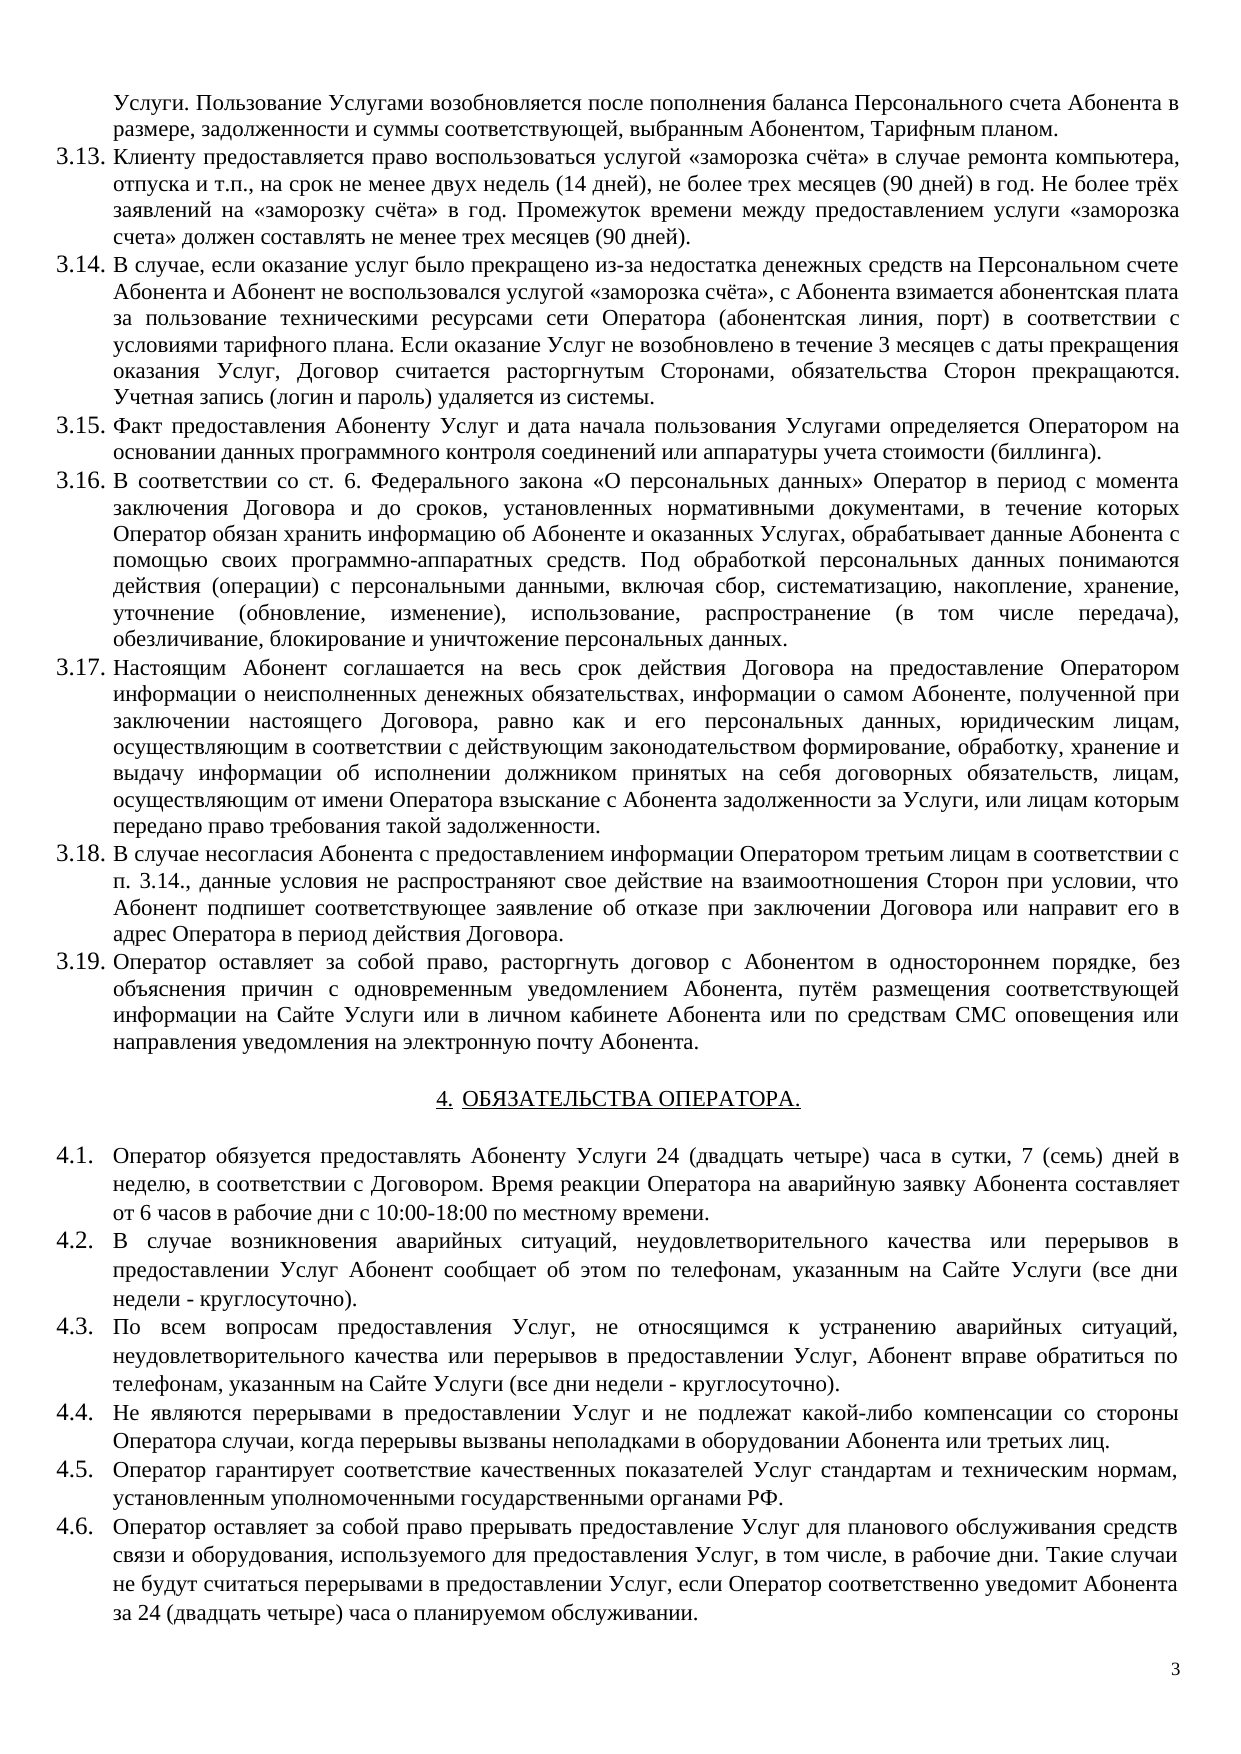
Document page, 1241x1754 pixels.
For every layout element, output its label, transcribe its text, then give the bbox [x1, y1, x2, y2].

list В случае возникновения аварийных ситуаций, неудовлетворительного качества или перерывов в предоставлении Услуг Абонент сообщает об этом по телефонам, указанным на Сайте Услуги (все дни недели - круглосуточно). [56, 1226, 1180, 1312]
list Оператор оставляет за собой право прерывать предоставление Услуг для планового обслуживания средств связи и оборудования, используемого для предоставления Услуг, в том числе, в рабочие дни. Такие случаи не будут считаться перерывами в предоставлении Услуг, если Оператор соответственно уведомит Абонента за 24 (двадцать четыре) часа о планируемом обслуживании. [56, 1512, 1180, 1626]
list В случае несогласия Абонента с предоставлением информации Оператором третьим лицам в соответствии с п. 3.14., данные условия не распространяют свое действие на взаимоотношения Сторон при условии, что Абонент подпишет соответствующее заявление об отказе при заключении Договора или направит его в адрес Оператора в период действия Договора. [56, 838, 1181, 946]
list В случае, если оказание услуг было прекращено из-за недостатка денежных средств на Персональном счете Абонента и Абонент не воспользовался услугой «заморозка счёта», с Абонента взимается абонентская плата за пользование техническими ресурсами сети Оператора (абонентская линия, порт) в соответствии с условиями тарифного плана. Если оказание Услуг не возобновлено в течение 3 месяцев с даты прекращения оказания Услуг, Договор считается расторгнутым Сторонами, обязательства Сторон прекращаются. Учетная запись (логин и пароль) удаляется из системы. [56, 249, 1181, 410]
list Факт предоставления Абоненту Услуг и дата начала пользования Услугами определяется Оператором на основании данных программного контроля соединений или аппаратуры учета стоимости (биллинга). [56, 410, 1181, 465]
list В соответствии со ст. 6. Федерального закона «О персональных данных» Оператор в период с момента заключения Договора и до сроков, установленных нормативными документами, в течение которых Оператор обязан хранить информацию об Абоненте и оказанных Услугах, обрабатывает данные Абонента с помощью своих программно-аппаратных средств. Под обработкой персональных данных понимаются действия (операции) с персональными данными, включая сбор, систематизацию, накопление, хранение, уточнение (обновление, изменение), использование, распространение (в том числе передача), обезличивание, блокирование и уничтожение персональных данных. [56, 465, 1181, 652]
list По всем вопросам предоставления Услуг, не относящимся к устранению аварийных ситуаций, неудовлетворительного качества или перерывов в предоставлении Услуг, Абонент вправе обратиться по телефонам, указанным на Сайте Услуги (все дни недели - круглосуточно). [56, 1312, 1180, 1397]
list Услуги. Пользование Услугами возобновляется после пополнения баланса Персонального счета Абонента в размере, задолженности и суммы соответствующей, выбранным Абонентом, Тарифным планом. [56, 89, 1181, 141]
text 4. ОБЯЗАТЕЛЬСТВА ОПЕРАТОРА. [56, 1085, 1180, 1112]
list Настоящим Абонент соглашается на весь срок действия Договора на предоставление Оператором информации о неисполненных денежных обязательствах, информации о самом Абоненте, полученной при заключении настоящего Договора, равно как и его персональных данных, юридическим лицам, осуществляющим в соответствии с действующим законодательством формирование, обработку, хранение и выдачу информации об исполнении должником принятых на себя договорных обязательств, лицам, осуществляющим от имени Оператора взыскание с Абонента задолженности за Услуги, или лицам которым передано право требования такой задолженности. [56, 652, 1181, 838]
list Не являются перерывами в предоставлении Услуг и не подлежат какой-либо компенсации со стороны Оператора случаи, когда перерывы вызваны неполадками в оборудовании Абонента или третьих лиц. [56, 1397, 1181, 1454]
list Клиенту предоставляется право воспользоваться услугой «заморозка счёта» в случае ремонта компьютера, отпуска и т.п., на срок не менее двух недель (14 дней), не более трех месяцев (90 дней) в год. Не более трёх заявлений на «заморозку счёта» в год. Промежуток времени между предоставлением услуги «заморозка счета» должен составлять не менее трех месяцев (90 дней). [56, 141, 1181, 249]
list Оператор оставляет за собой право, расторгнуть договор с Абонентом в одностороннем порядке, без объяснения причин с одновременным уведомлением Абонента, путём размещения соответствующей информации на Сайте Услуги или в личном кабинете Абонента или по средствам СМС оповещения или направления уведомления на электронную почту Абонента. [56, 946, 1181, 1054]
list Оператор гарантирует соответствие качественных показателей Услуг стандартам и техническим нормам, установленным уполномоченными государственными органами РФ. [56, 1454, 1180, 1512]
list Оператор обязуется предоставлять Абоненту Услуги 24 (двадцать четыре) часа в сутки, 7 (семь) дней в неделю, в соответствии с Договором. Время реакции Оператора на аварийную заявку Абонента составляет от 6 часов в рабочие дни с 10:00-18:00 по местному времени. [56, 1141, 1181, 1226]
